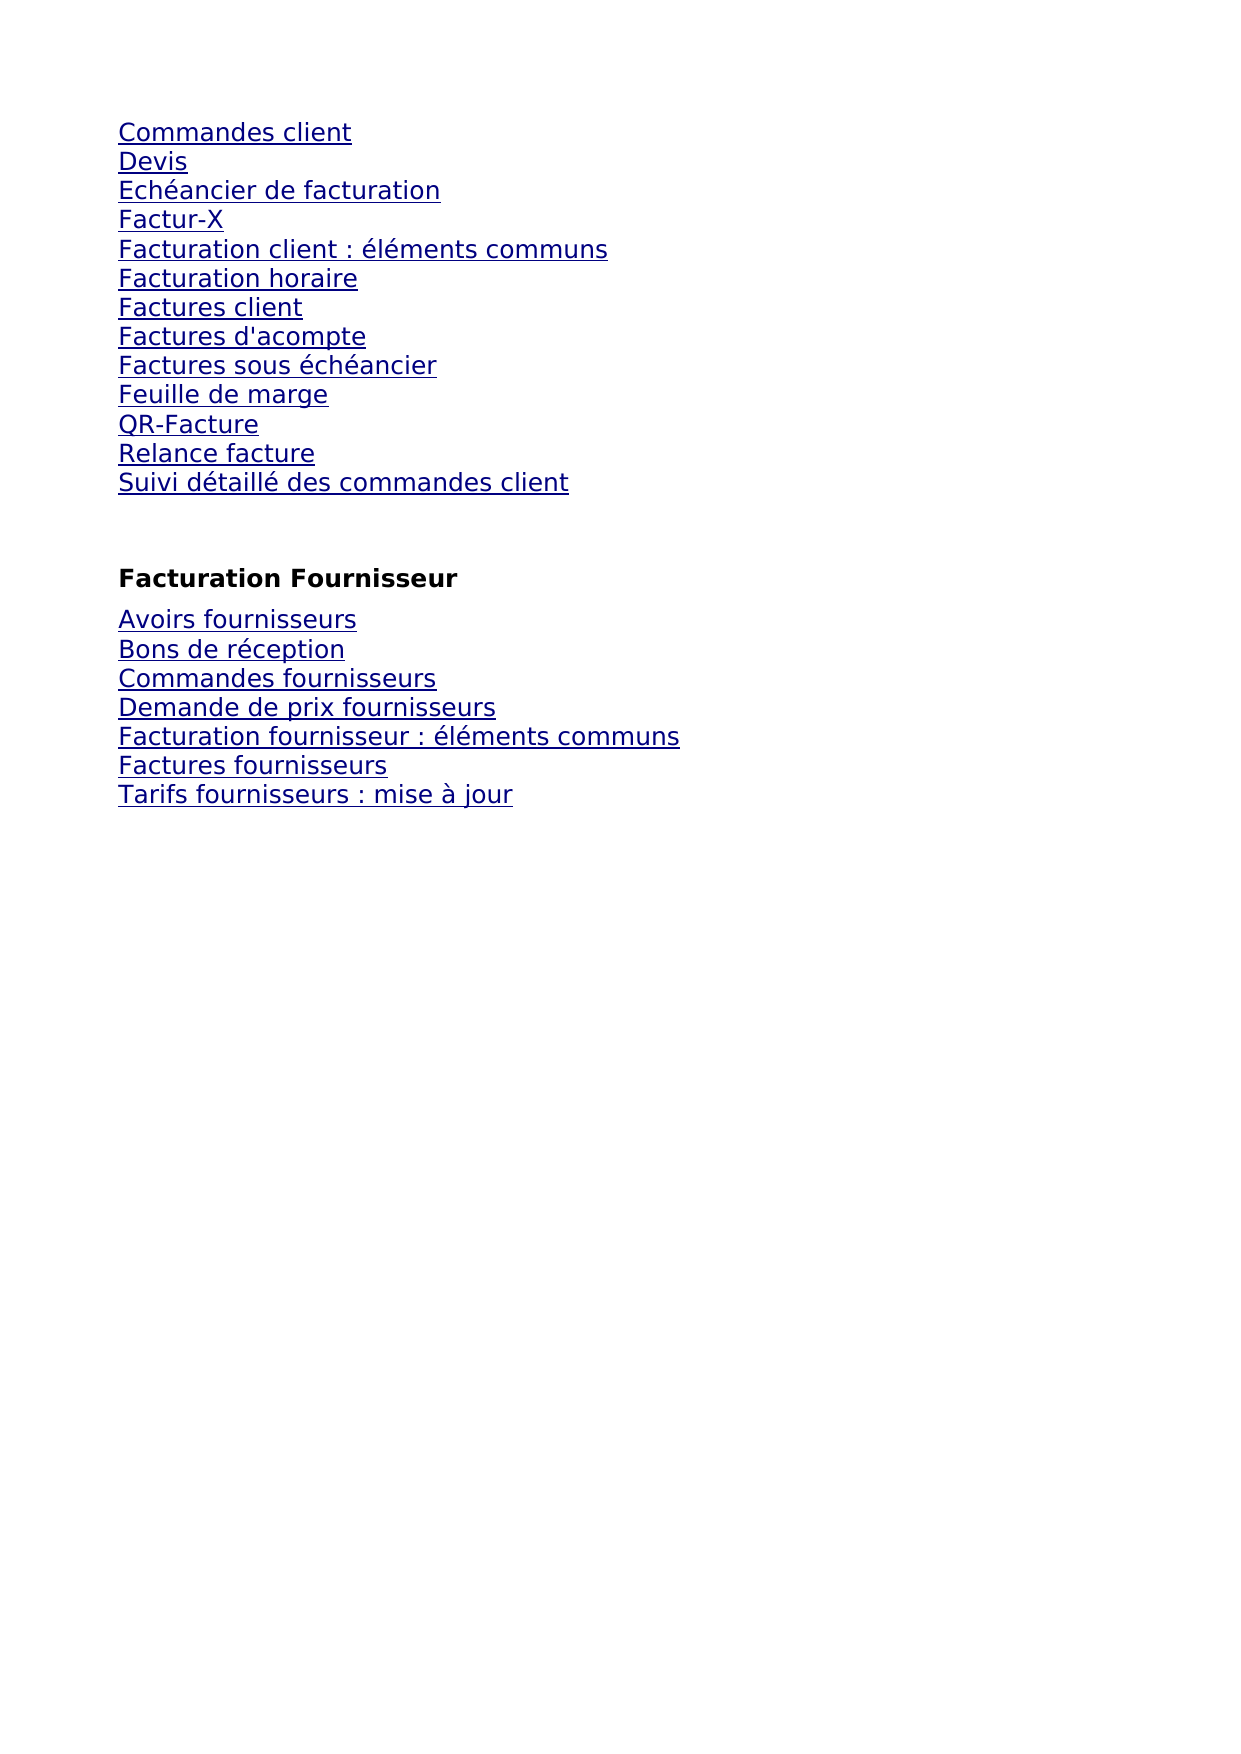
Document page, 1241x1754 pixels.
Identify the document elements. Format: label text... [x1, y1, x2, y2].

text Avoirs fournisseurs Bons de réception Commandes fournisseurs Demande de prix fournisseurs Facturation fournisseur : éléments communs Factures fournisseurs Tarifs fournisseurs : mise à jour [118, 606, 1122, 839]
subtitle Facturation Fournisseur [118, 564, 1122, 593]
text Commandes client Devis Echéancier de facturation Factur-X Facturation client : éléments communs Facturation horaire Factures client Factures d'acompte Factures sous échéancier Feuille de marge QR-Facture Relance facture Suivi détaillé des commandes client [118, 118, 1122, 526]
